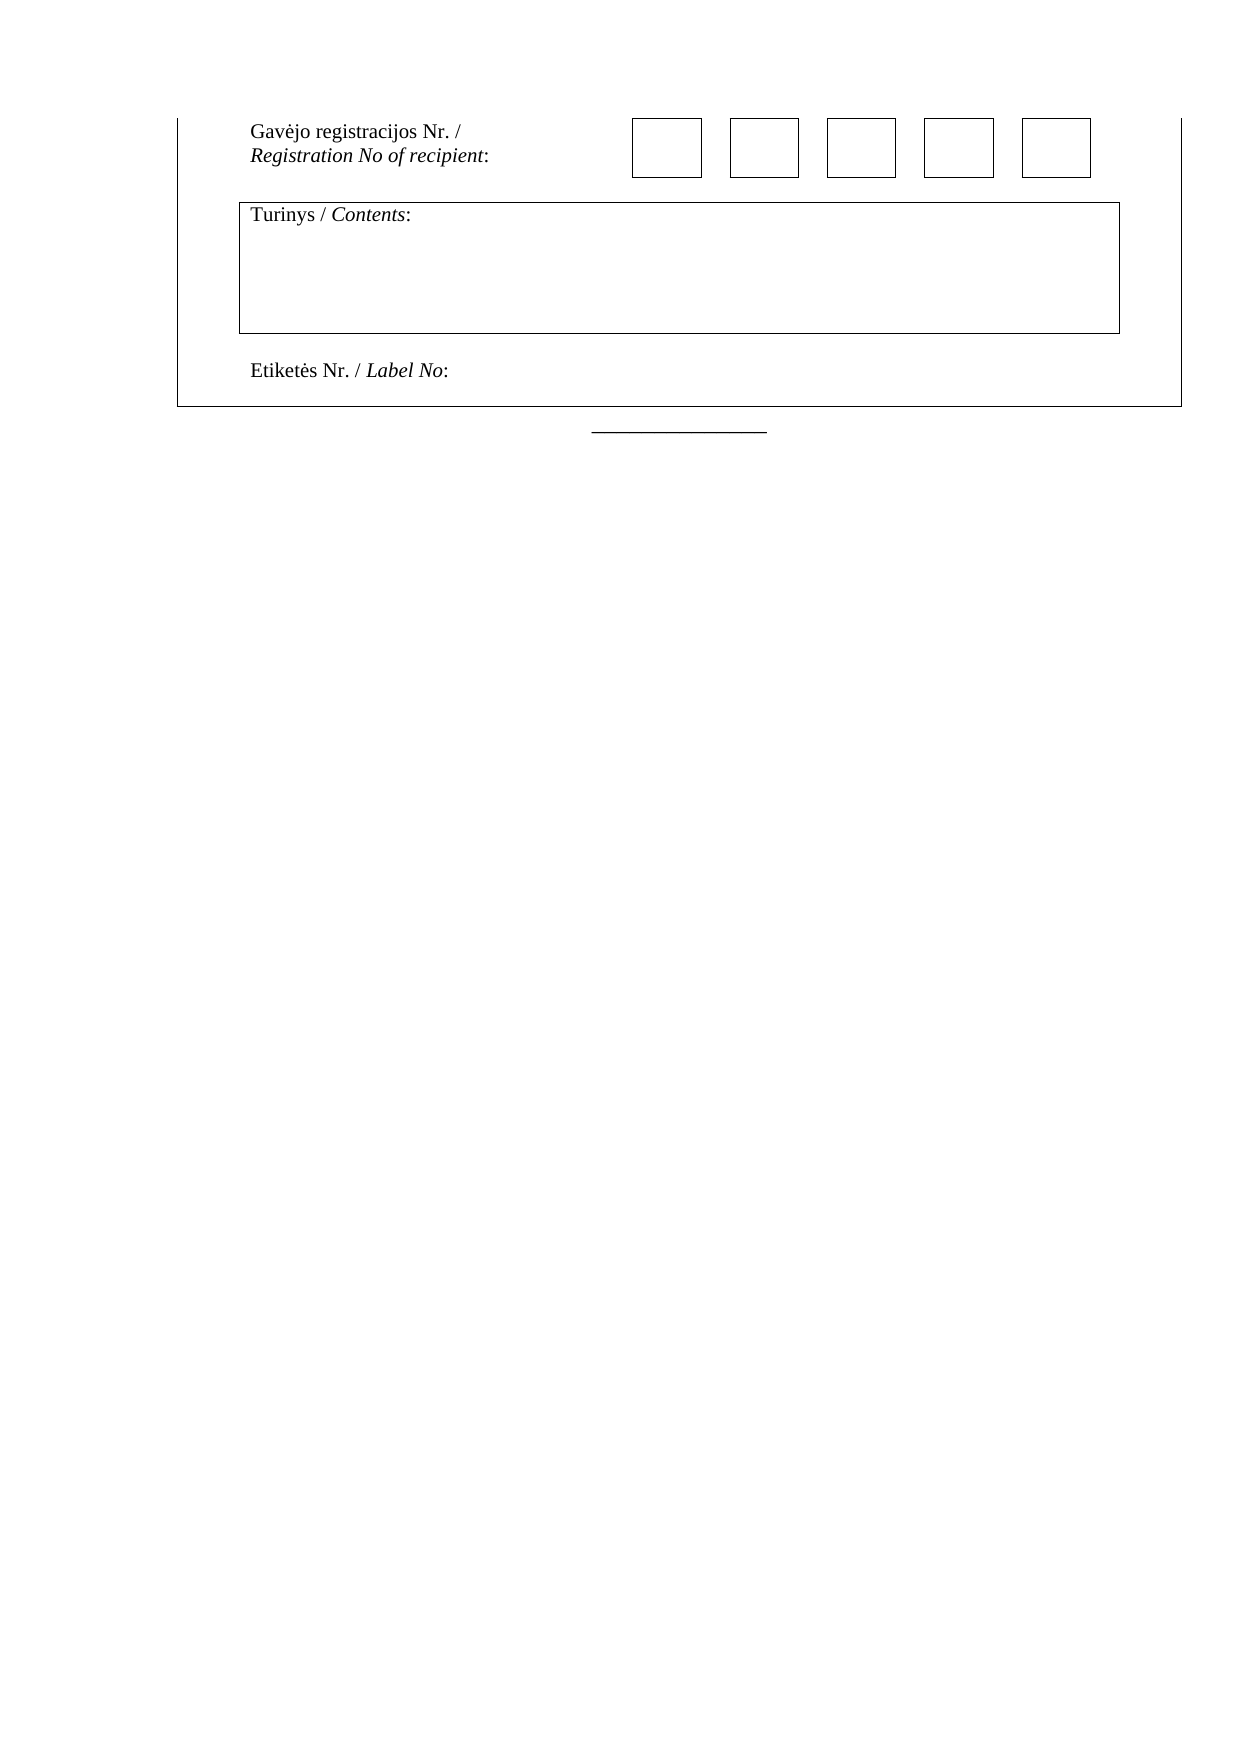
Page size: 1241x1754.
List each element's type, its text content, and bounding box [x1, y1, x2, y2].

table_cell [731, 119, 798, 177]
table_cell [896, 118, 924, 177]
table_cell [239, 177, 1119, 202]
table_cell [1023, 119, 1090, 177]
table_cell Etiketės Nr. / Label No: [239, 358, 1119, 406]
table_cell [178, 202, 239, 333]
table_cell [178, 358, 239, 406]
table_cell [178, 118, 239, 177]
table_cell [828, 119, 895, 177]
table_cell [178, 333, 239, 358]
table_cell [1119, 333, 1181, 358]
table_cell [1120, 202, 1181, 333]
table_cell [702, 118, 730, 177]
table_cell Turinys / Contents: [240, 203, 1119, 333]
text ______________ [177, 407, 1181, 436]
table_cell [925, 119, 993, 177]
table_cell [1119, 358, 1181, 406]
table_cell [239, 334, 1119, 358]
table_cell [633, 119, 701, 177]
table_cell Gavėjo registracijos Nr. / Registration No of recipient: [239, 118, 632, 177]
table_cell [1119, 118, 1181, 177]
table_cell [178, 177, 239, 202]
table_cell [799, 118, 827, 177]
table_cell [994, 118, 1022, 177]
table_cell [1091, 118, 1119, 177]
table_cell [1119, 177, 1181, 202]
